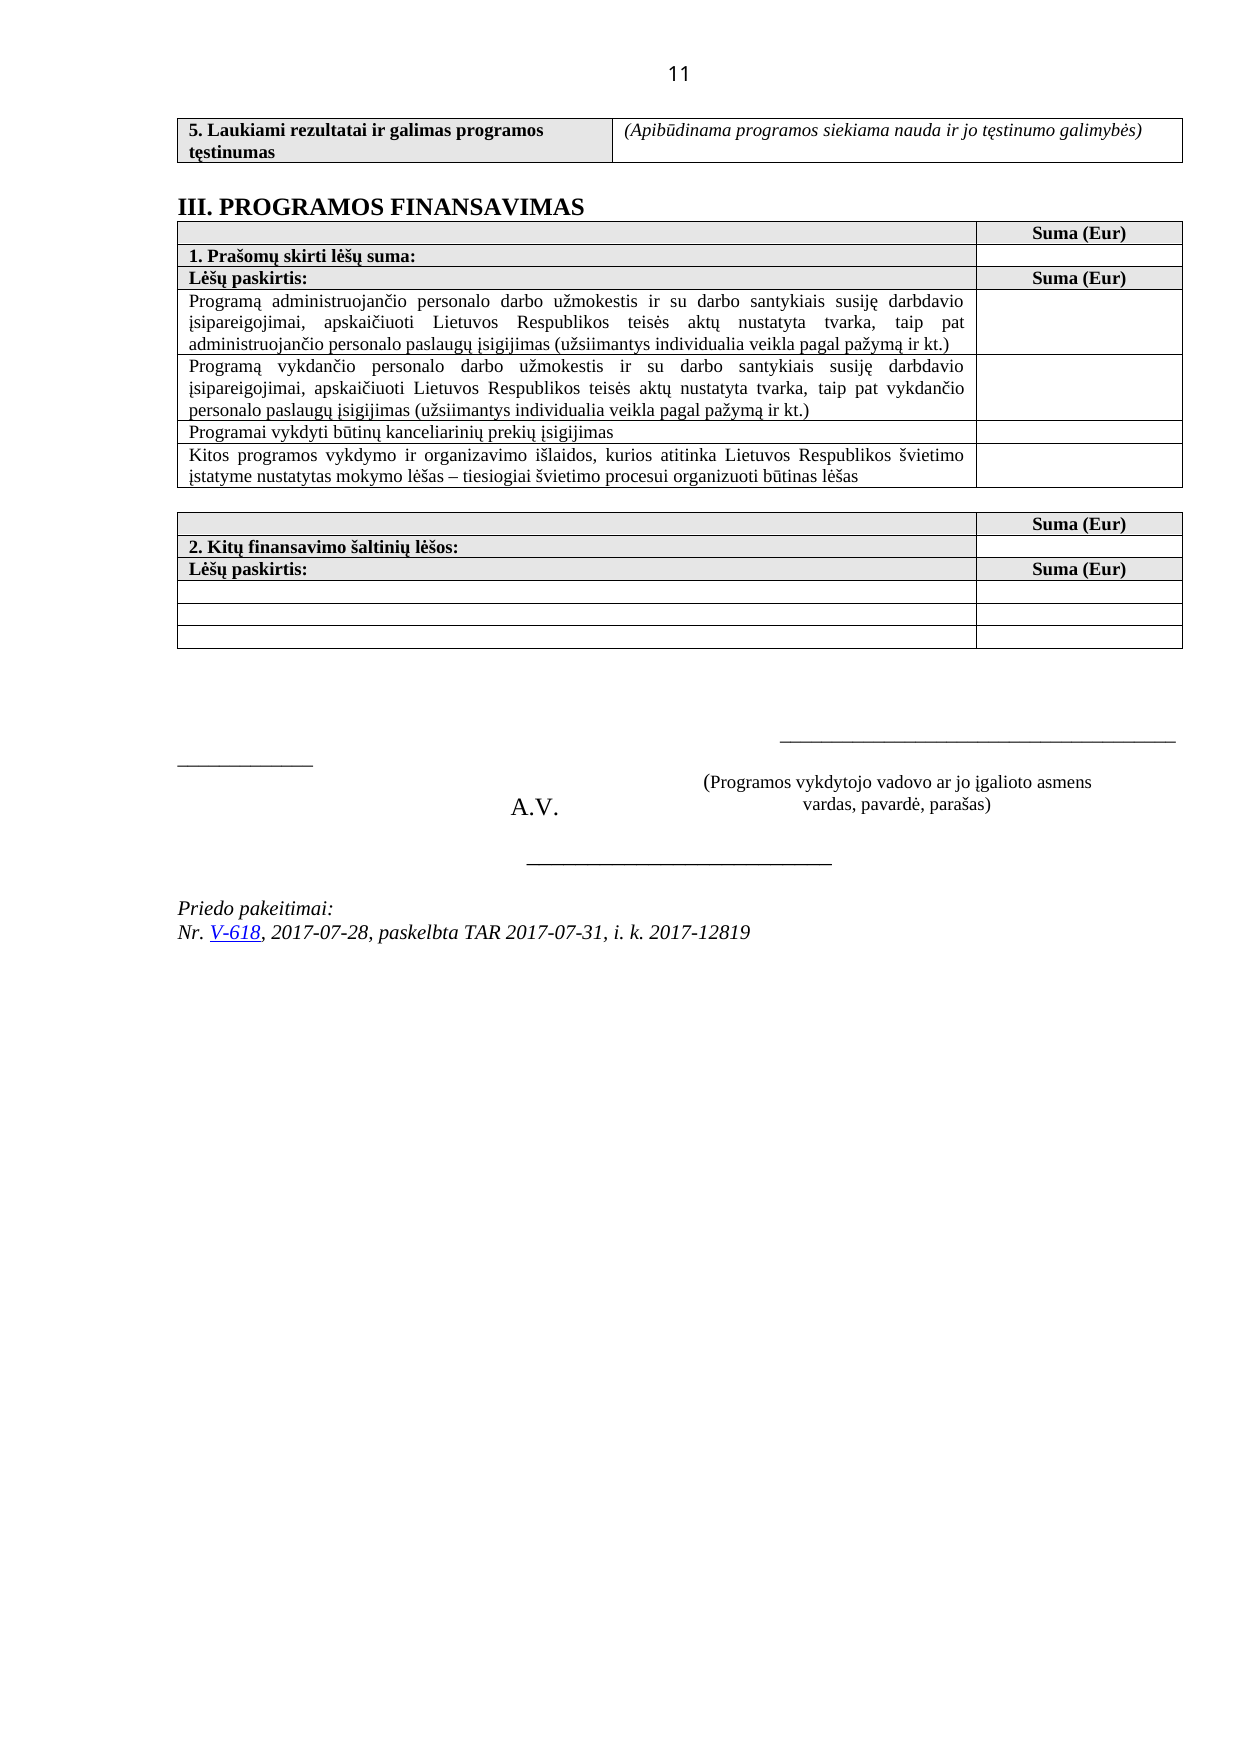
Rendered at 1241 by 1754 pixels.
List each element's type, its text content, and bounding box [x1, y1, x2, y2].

table_cell [977, 626, 1182, 648]
table_cell [178, 581, 976, 602]
table_cell [977, 581, 1182, 602]
table_cell 1. Prašomų skirti lėšų suma: [178, 245, 976, 266]
table_cell [178, 626, 976, 648]
text Nr. V-618, 2017-07-28, paskelbta TAR 2017-07-31, i. k. 2017-12819 [177, 920, 1181, 944]
table_cell [977, 604, 1182, 625]
table_header Suma (Eur) [977, 513, 1182, 534]
table_header [178, 222, 976, 243]
table_cell [977, 421, 1182, 443]
table_cell [977, 290, 1182, 354]
text (Programos vykdytojo vadovo ar jo įgalioto asmens [177, 769, 1180, 850]
table_cell Programą administruojančio personalo darbo užmokestis ir su darbo santykiais susiję darbdavio įsipareigojimai, apskaičiuoti Lietuvos Respublikos teisės aktų nustatyta tvarka, taip pat administruojančio personalo paslaugų įsigijimas (užsiimantys individualia veikla pagal pažymą ir kt.) [178, 290, 976, 354]
text Priedo pakeitimai: [177, 896, 1181, 920]
table_cell Kitos programos vykdymo ir organizavimo išlaidos, kurios atitinka Lietuvos Respublikos švietimo įstatyme nustatytas mokymo lėšas – tiesiogiai švietimo procesui organizuoti būtinas lėšas [178, 444, 976, 487]
table_cell [977, 245, 1182, 266]
text A.V. [510, 792, 571, 821]
table_cell [977, 444, 1182, 487]
table_header [178, 513, 976, 534]
table_cell Lėšų paskirtis: [178, 558, 976, 580]
text ___________________________________________________ [177, 721, 1181, 769]
text _________________________ [177, 839, 1181, 867]
table_cell Programai vykdyti būtinų kanceliarinių prekių įsigijimas [178, 421, 976, 443]
table_cell Lėšų paskirtis: [178, 267, 976, 289]
table_cell 5. Laukiami rezultatai ir galimas programos tęstinumas [178, 119, 612, 162]
table_cell 2. Kitų finansavimo šaltinių lėšos: [178, 536, 976, 557]
table_cell Suma (Eur) [977, 558, 1182, 580]
text III. PROGRAMOS FINANSAVIMAS [177, 192, 1181, 221]
table_cell Programą vykdančio personalo darbo užmokestis ir su darbo santykiais susiję darbdavio įsipareigojimai, apskaičiuoti Lietuvos Respublikos teisės aktų nustatyta tvarka, taip pat vykdančio personalo paslaugų įsigijimas (užsiimantys individualia veikla pagal pažymą ir kt.) [178, 355, 976, 420]
table_cell [977, 355, 1182, 420]
text [177, 793, 495, 814]
table_cell [178, 604, 976, 625]
text vardas, pavardė, parašas) [586, 793, 1180, 814]
table_header Suma (Eur) [977, 222, 1182, 243]
table_cell [977, 536, 1182, 557]
table_cell (Apibūdinama programos siekiama nauda ir jo tęstinumo galimybės) [613, 119, 1182, 162]
table_cell Suma (Eur) [977, 267, 1182, 289]
